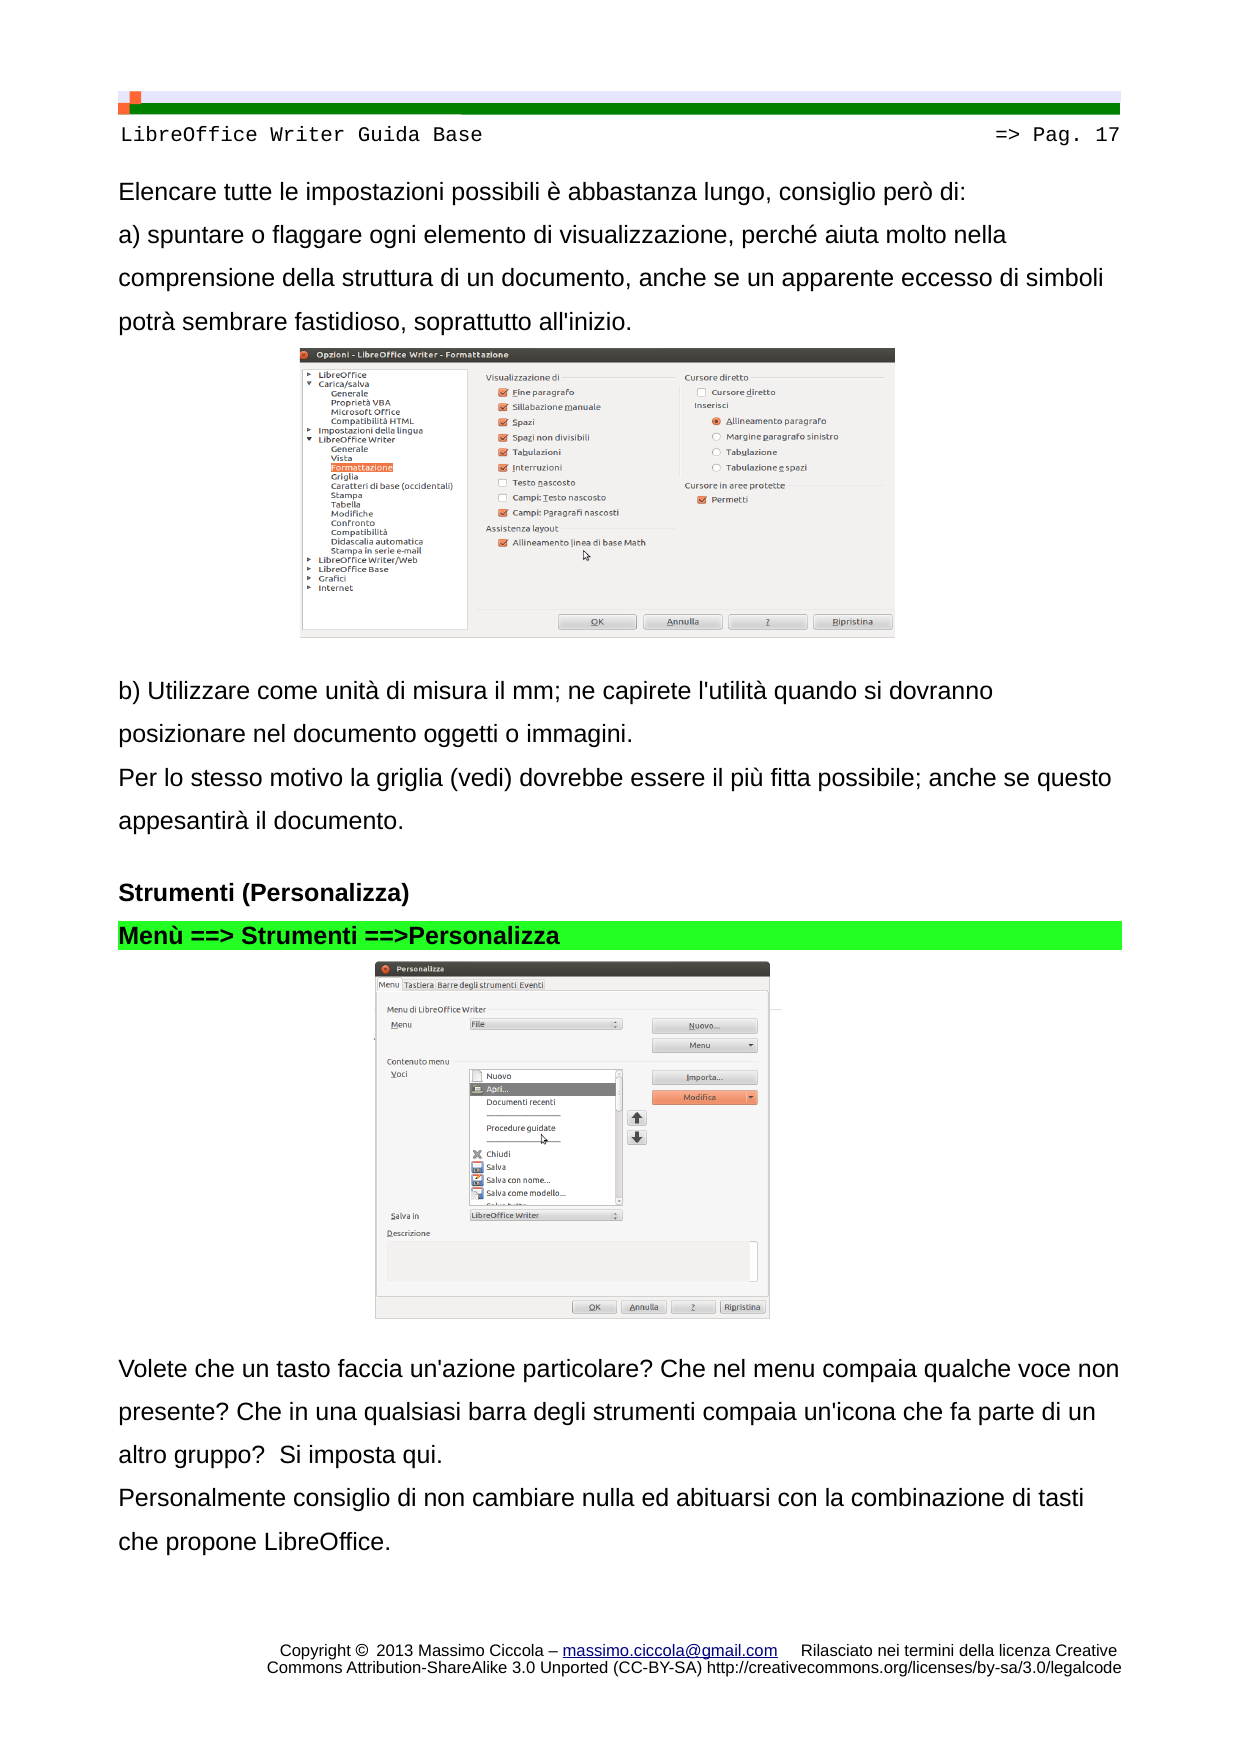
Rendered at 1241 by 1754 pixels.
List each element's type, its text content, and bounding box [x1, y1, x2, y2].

text Volete che un tasto faccia un'azione particolare? Che nel menu compaia qualche voce non presente? Che in una qualsiasi barra degli strumenti compaia un'icona che fa parte di un altro gruppo? Si imposta qui. [118, 964, 1122, 1469]
text a) spuntare o flaggare ogni elemento di visualizzazione, perché aiuta molto nella comprensione della struttura di un documento, anche se un apparente eccesso di simboli potrà sembrare fastidioso, soprattutto all'inizio. [118, 220, 1122, 335]
text Strumenti (Personalizza) [118, 878, 1122, 907]
picture [299, 348, 895, 662]
text Elencare tutte le impostazioni possibili è abbastanza lungo, consiglio però di: [118, 177, 1122, 206]
text Personalmente consiglio di non cambiare nulla ed abituarsi con la combinazione di tasti che propone LibreOffice. [118, 1483, 1122, 1555]
text b) Utilizzare come unità di misura il mm; ne capirete l'utilità quando si dovranno posizionare nel documento oggetti o immagini. [118, 349, 1122, 748]
picture [373, 958, 783, 1340]
text Per lo stesso motivo la griglia (vedi) dovrebbe essere il più fitta possibile; anche se questo appesantirà il documento. [118, 762, 1122, 834]
text Menù ==> Strumenti ==>Personalizza [118, 921, 1122, 950]
